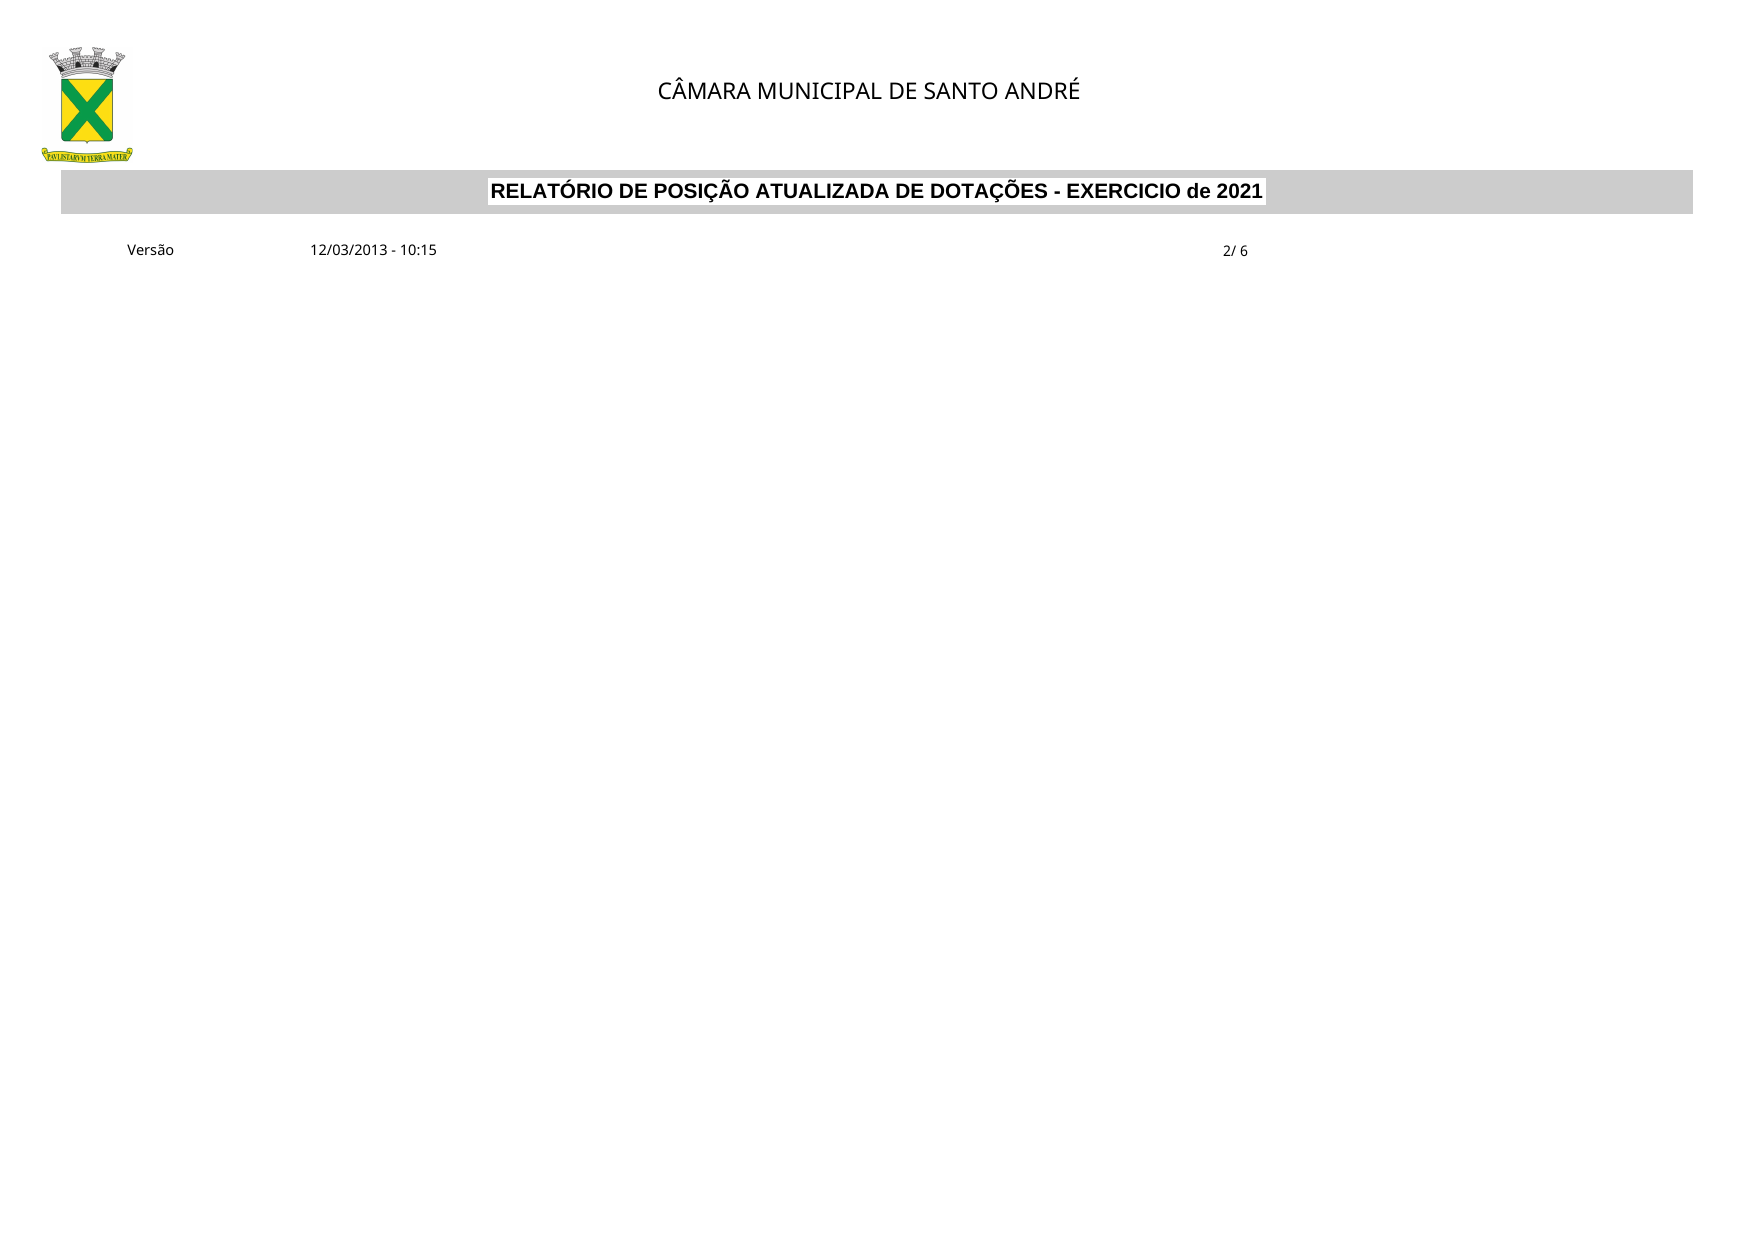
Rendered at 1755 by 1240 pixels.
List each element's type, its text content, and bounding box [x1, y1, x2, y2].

text Versão [127, 242, 203, 259]
text 12/03/2013 - 10:15 [310, 242, 448, 259]
text 2/ 6 [1223, 242, 1706, 259]
